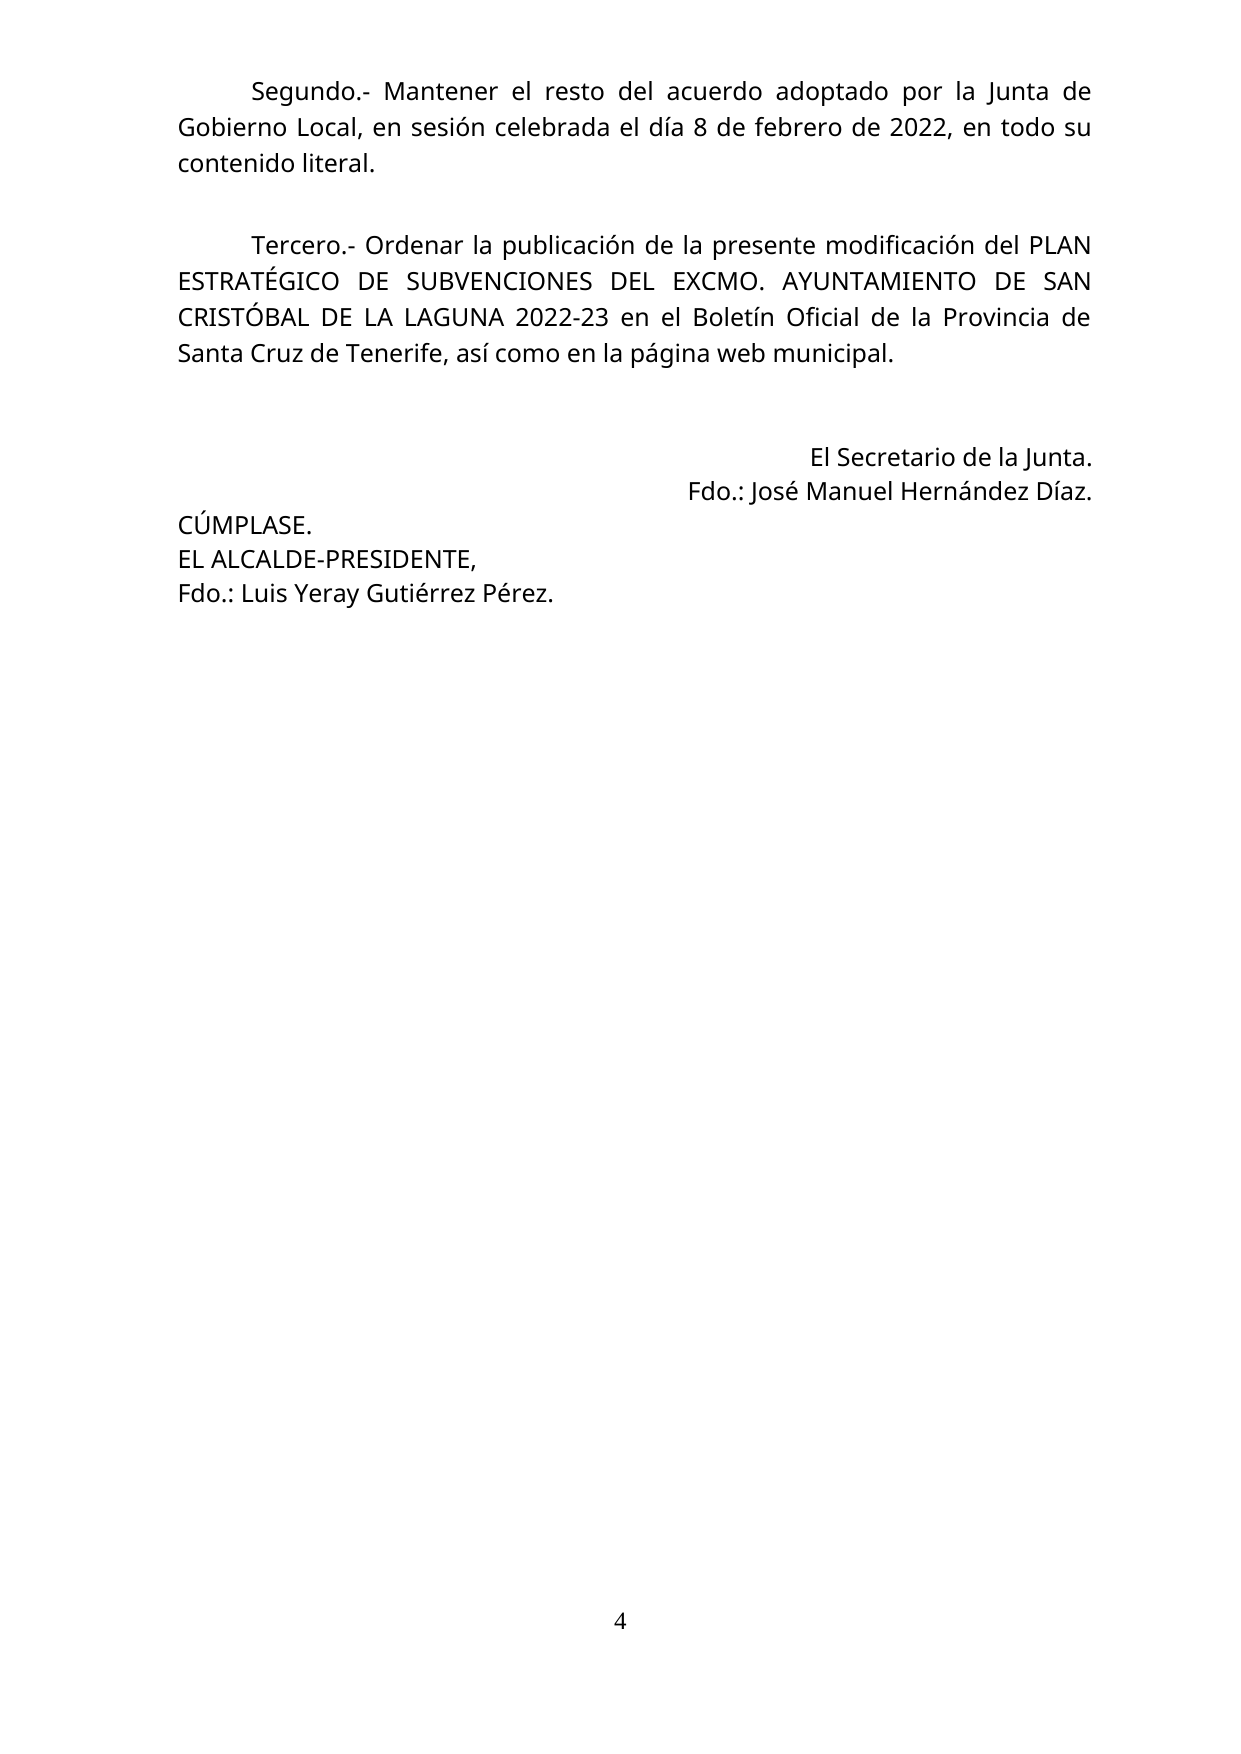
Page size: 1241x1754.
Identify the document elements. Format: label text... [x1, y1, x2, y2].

text Fdo.: José Manuel Hernández Díaz. [280, 473, 1093, 507]
text Segundo.- Mantener el resto del acuerdo adoptado por la Junta de Gobierno Local, en sesión celebrada el día 8 de febrero de 2022, en todo su contenido literal. [177, 74, 1093, 180]
text Fdo.: Luis Yeray Gutiérrez Pérez. [177, 576, 1096, 609]
text EL ALCALDE-PRESIDENTE, [177, 541, 1096, 576]
text El Secretario de la Junta. [693, 439, 1093, 473]
text Tercero.- Ordenar la publicación de la presente modificación del PLAN ESTRATÉGICO DE SUBVENCIONES DEL EXCMO. AYUNTAMIENTO DE SAN CRISTÓBAL DE LA LAGUNA 2022-23 en el Boletín Oficial de la Provincia de Santa Cruz de Tenerife, así como en la página web municipal. [177, 228, 1093, 370]
text CÚMPLASE. [177, 507, 1096, 541]
